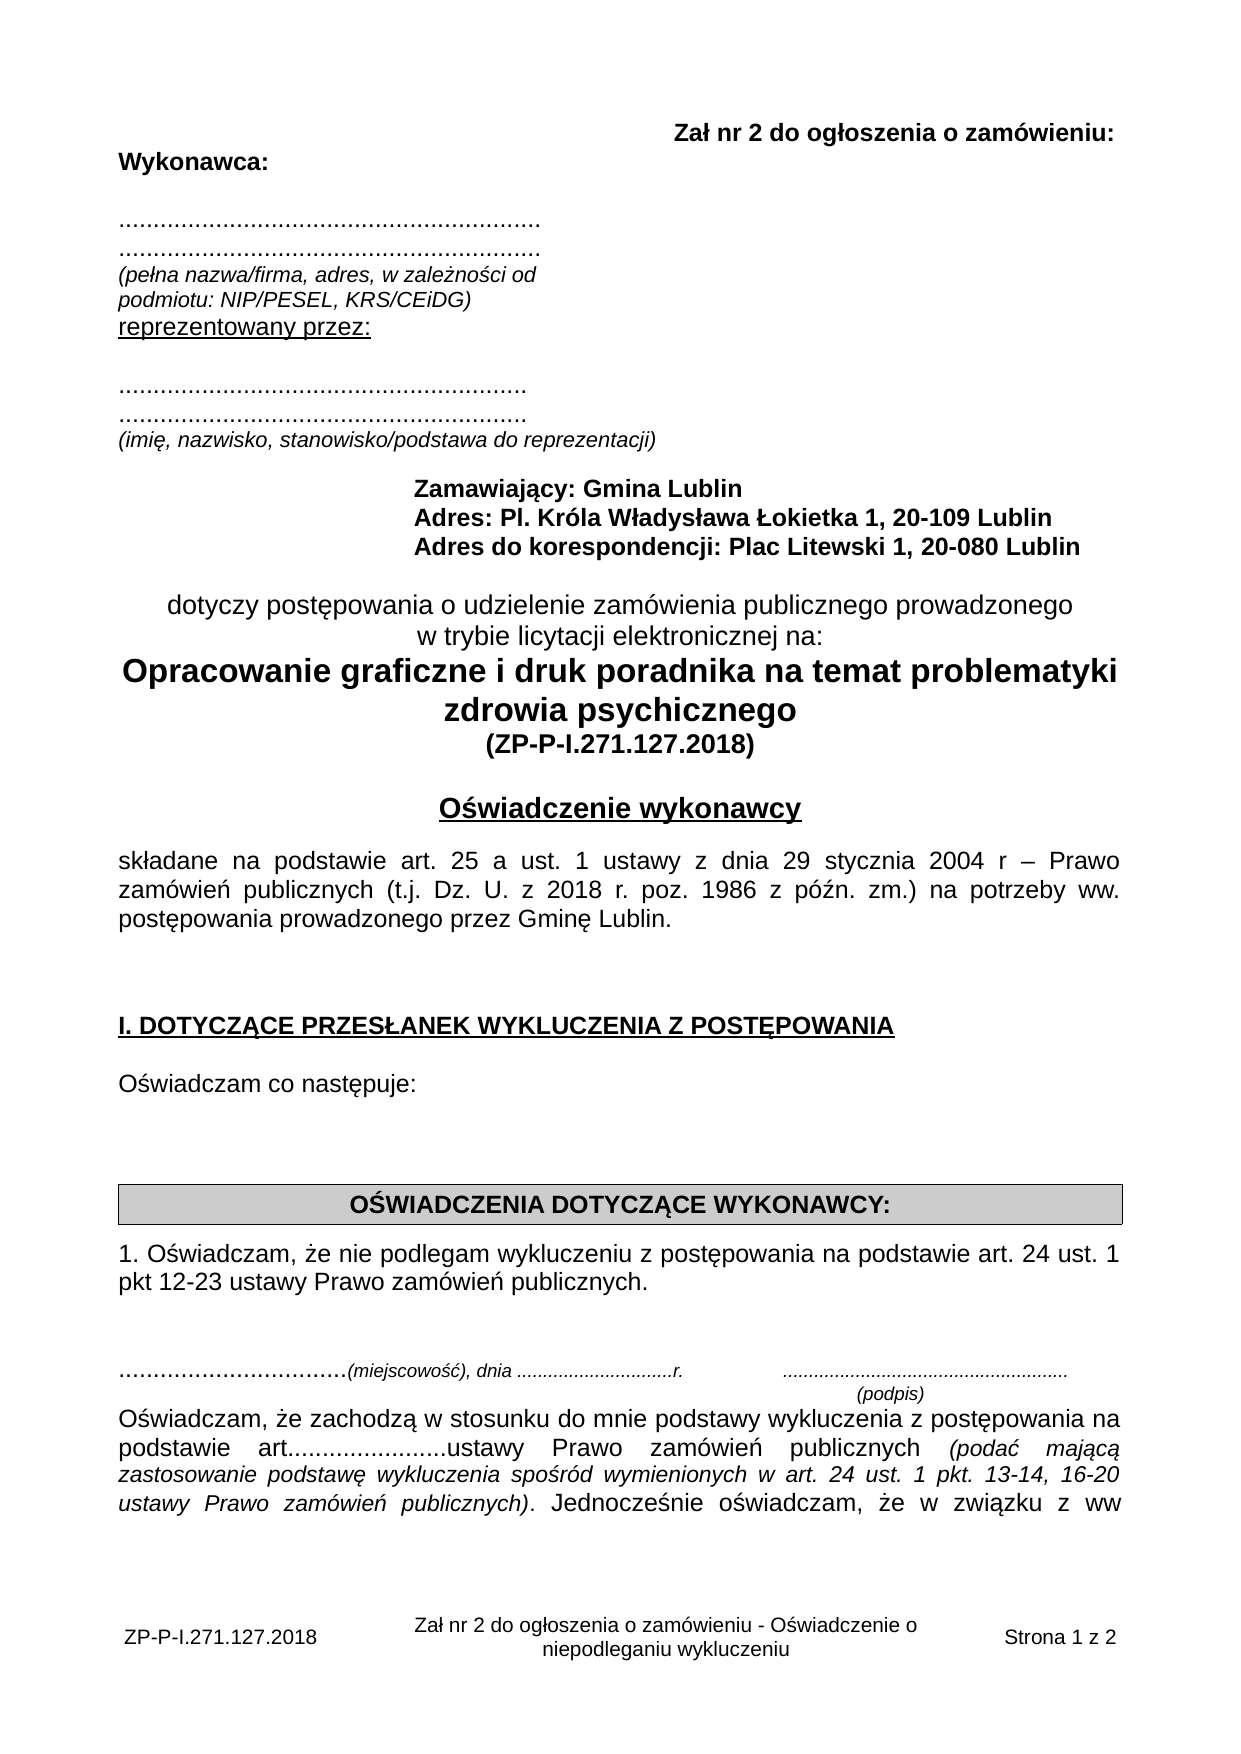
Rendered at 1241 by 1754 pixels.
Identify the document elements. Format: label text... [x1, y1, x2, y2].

text Oświadczenie wykonawcy [118, 791, 1122, 824]
text ........................................................... [118, 398, 1122, 427]
text dotyczy postępowania o udzielenie zamówienia publicznego prowadzonego w trybie licytacji elektronicznej na: [118, 589, 1122, 652]
list Zał nr 2 do ogłoszenia o zamówieniu: [156, 118, 1122, 147]
text Adres: Pl. Króla Władysława Łokietka 1, 20-109 Lublin [118, 503, 1122, 532]
text Opracowanie graficzne i druk poradnika na temat problematyki zdrowia psychicznego [118, 652, 1122, 728]
text I. DOTYCZĄCE PRZESŁANEK WYKLUCZENIA Z POSTĘPOWANIA [118, 1011, 1122, 1040]
table_header OŚWIADCZENIA DOTYCZĄCE WYKONAWCY: [119, 1185, 1122, 1224]
text 1. Oświadczam, że nie podlegam wykluczeniu z postępowania na podstawie art. 24 ust. 1 pkt 12-23 ustawy Prawo zamówień publicznych. [118, 1239, 1122, 1296]
text składane na podstawie art. 25 a ust. 1 ustawy z dnia 29 stycznia 2004 r – Prawo zamówień publicznych (t.j. Dz. U. z 2018 r. poz. 1986 z późn. zm.) na potrzeby ww. postępowania prowadzonego przez Gminę Lublin. [118, 846, 1122, 932]
text Adres do korespondencji: Plac Litewski 1, 20-080 Lublin [118, 532, 1122, 560]
text reprezentowany przez: [118, 312, 1122, 341]
text ........................................................... [118, 370, 1122, 398]
text podmiotu: NIP/PESEL, KRS/CEiDG) [118, 287, 1122, 312]
text (podpis) [118, 1382, 1122, 1404]
text (pełna nazwa/firma, adres, w zależności od [118, 262, 1122, 287]
text .................................(miejscowość), dnia ..............................r. ....................................................... [118, 1354, 1122, 1382]
text Oświadczam, że zachodzą w stosunku do mnie podstawy wykluczenia z postępowania na podstawie art.......................ustawy Prawo zamówień publicznych (podać mającą zastosowanie podstawę wykluczenia spośród wymienionych w art. 24 ust. 1 pkt. 13-14, 16-20 ustawy Prawo zamówień publicznych). Jednocześnie oświadczam, że w związku z ww [118, 1404, 1122, 1517]
text Zamawiający: Gmina Lublin [118, 474, 1122, 503]
text ............................................................. [118, 233, 1122, 262]
text (imię, nazwisko, stanowisko/podstawa do reprezentacji) [118, 427, 1122, 452]
text Oświadczam co następuje: [118, 1069, 1122, 1098]
text ............................................................. [118, 204, 1122, 233]
text (ZP-P-I.271.127.2018) [118, 728, 1122, 760]
text Wykonawca: [118, 147, 1122, 176]
